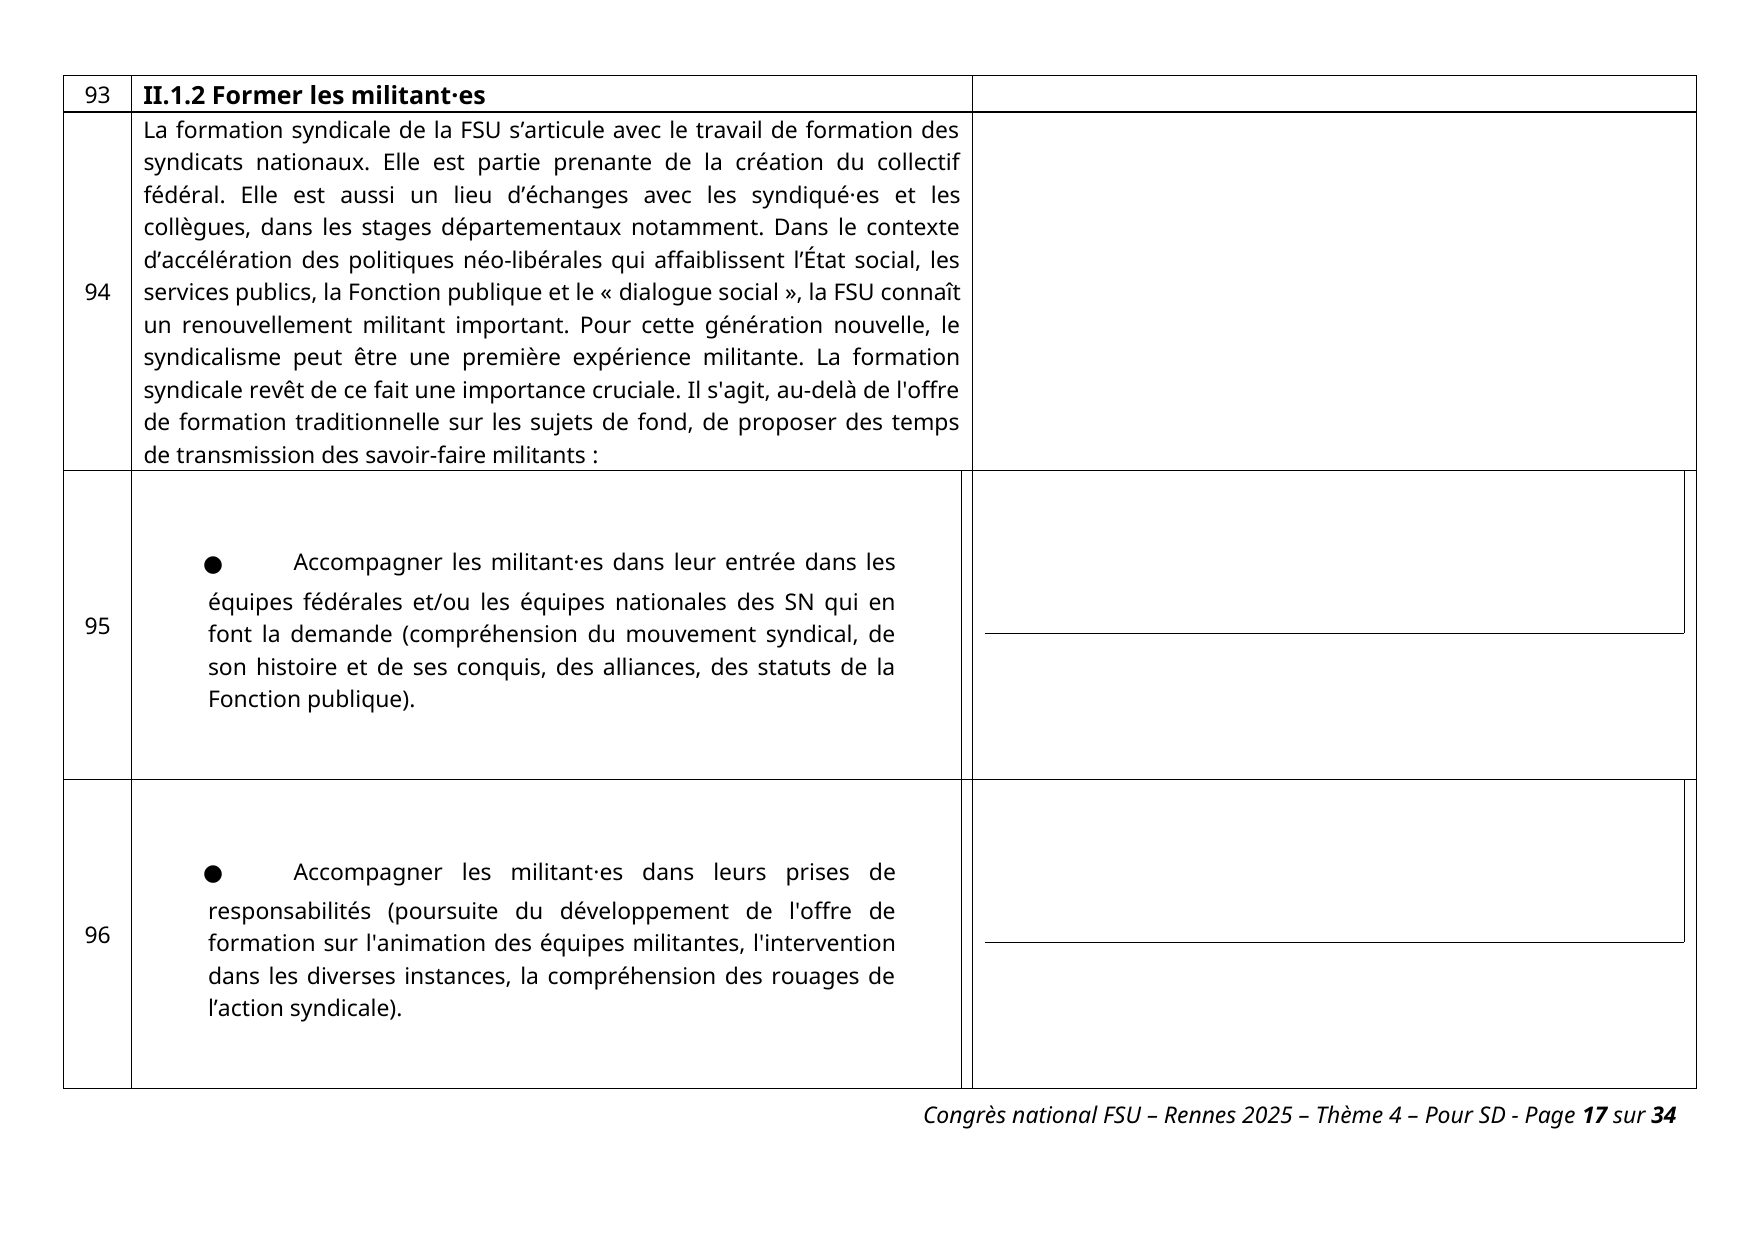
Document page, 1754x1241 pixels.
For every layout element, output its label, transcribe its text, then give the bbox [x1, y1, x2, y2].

table_cell II.1.2 Former les militant·es [132, 76, 972, 111]
table_cell Accompagner les militant·es dans leurs prises de responsabilités (poursuite du développement de l'offre de formation sur l'animation des équipes militantes, l'intervention dans les diverses instances, la compréhension des rouages de l’action syndicale). [132, 780, 961, 1088]
table_cell Accompagner les militant·es dans leur entrée dans les équipes fédérales et/ou les équipes nationales des SN qui en font la demande (compréhension du mouvement syndical, de son histoire et de ses conquis, des alliances, des statuts de la Fonction publique). [132, 471, 961, 779]
table_cell 94 [64, 113, 131, 470]
table_cell 95 [64, 471, 131, 779]
table_cell [973, 113, 1696, 470]
table_cell 93 [64, 76, 131, 111]
table_cell 96 [64, 780, 131, 1088]
table_cell [973, 76, 1696, 111]
table_cell [973, 471, 1696, 779]
table_cell [973, 780, 1696, 1088]
table_cell La formation syndicale de la FSU s’articule avec le travail de formation des syndicats nationaux. Elle est partie prenante de la création du collectif fédéral. Elle est aussi un lieu d’échanges avec les syndiqué·es et les collègues, dans les stages départementaux notamment. Dans le contexte d’accélération des politiques néo-libérales qui affaiblissent l’État social, les services publics, la Fonction publique et le « dialogue social », la FSU connaît un renouvellement militant important. Pour cette génération nouvelle, le syndicalisme peut être une première expérience militante. La formation syndicale revêt de ce fait une importance cruciale. Il s'agit, au-delà de l'offre de formation traditionnelle sur les sujets de fond, de proposer des temps de transmission des savoir-faire militants : [132, 113, 972, 470]
